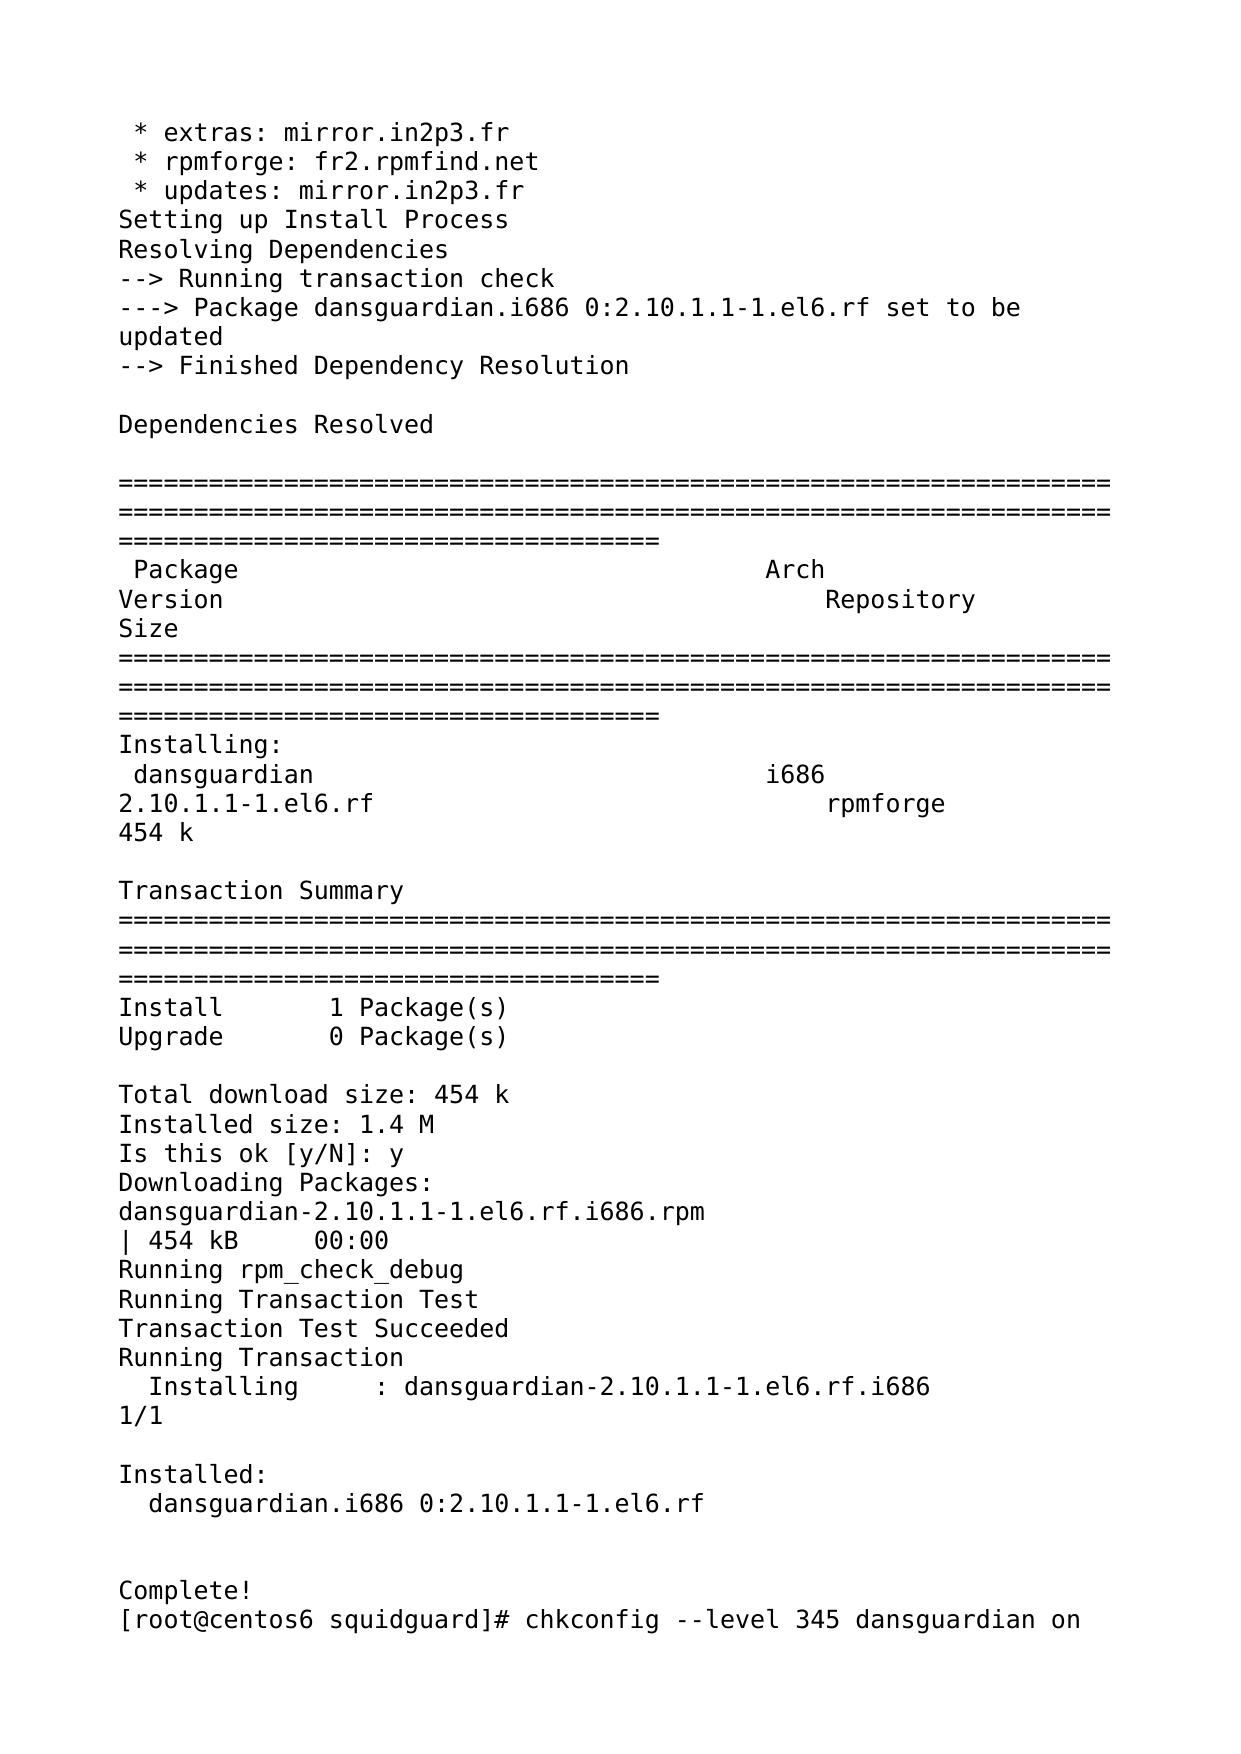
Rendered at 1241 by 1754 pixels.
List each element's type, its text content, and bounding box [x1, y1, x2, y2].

text * extras: mirror.in2p3.fr * rpmforge: fr2.rpmfind.net * updates: mirror.in2p3.fr Setting up Install Process Resolving Dependencies --> Running transaction check ---> Package dansguardian.i686 0:2.10.1.1-1.el6.rf set to be updated --> Finished Dependency Resolution Dependencies Resolved ======================================================================================================================================================================== Package Arch Version Repository Size ======================================================================================================================================================================== Installing: dansguardian i686 2.10.1.1-1.el6.rf rpmforge 454 k Transaction Summary ======================================================================================================================================================================== Install 1 Package(s) Upgrade 0 Package(s) Total download size: 454 k Installed size: 1.4 M Is this ok [y/N]: y Downloading Packages: dansguardian-2.10.1.1-1.el6.rf.i686.rpm | 454 kB 00:00 Running rpm_check_debug Running Transaction Test Transaction Test Succeeded Running Transaction Installing : dansguardian-2.10.1.1-1.el6.rf.i686 1/1 Installed: dansguardian.i686 0:2.10.1.1-1.el6.rf Complete! [root@centos6 squidguard]# chkconfig --level 345 dansguardian on [118, 118, 1122, 1635]
